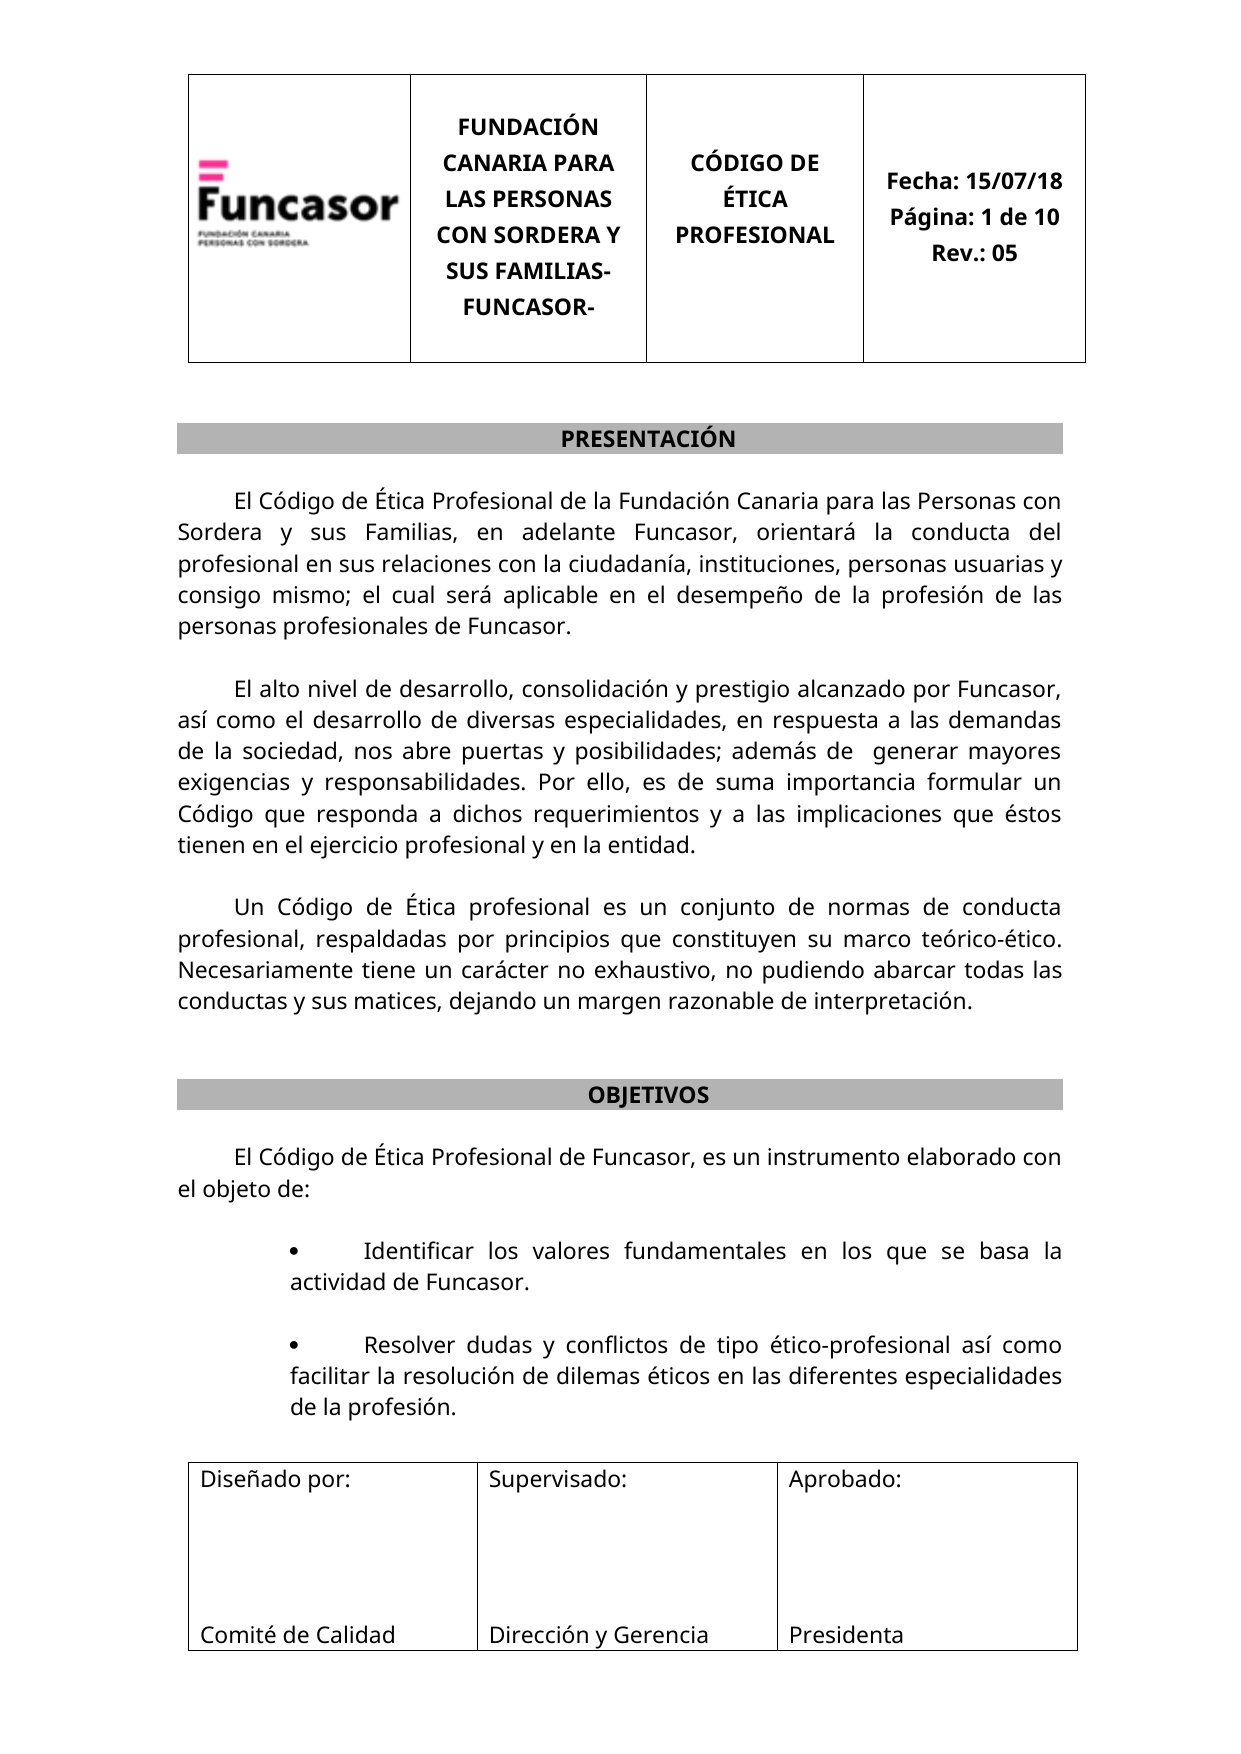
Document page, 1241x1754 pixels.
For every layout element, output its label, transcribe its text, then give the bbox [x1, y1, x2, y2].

text El Código de Ética Profesional de la Fundación Canaria para las Personas con Sordera y sus Familias, en adelante Funcasor, orientará la conducta del profesional en sus relaciones con la ciudadanía, instituciones, personas usuarias y consigo mismo; el cual será aplicable en el desempeño de la profesión de las personas profesionales de Funcasor. [177, 485, 1063, 641]
text El alto nivel de desarrollo, consolidación y prestigio alcanzado por Funcasor, así como el desarrollo de diversas especialidades, en respuesta a las demandas de la sociedad, nos abre puertas y posibilidades; además de generar mayores exigencias y responsabilidades. Por ello, es de suma importancia formular un Código que responda a dichos requerimientos y a las implicaciones que éstos tienen en el ejercicio profesional y en la entidad. [177, 673, 1063, 860]
text El Código de Ética Profesional de Funcasor, es un instrumento elaborado con el objeto de: [177, 1141, 1063, 1204]
text Un Código de Ética profesional es un conjunto de normas de conducta profesional, respaldadas por principios que constituyen su marco teórico-ético. Necesariamente tiene un carácter no exhaustivo, no pudiendo abarcar todas las conductas y sus matices, dejando un margen razonable de interpretación. [177, 891, 1063, 1016]
list Identificar los valores fundamentales en los que se basa la actividad de Funcasor. [290, 1235, 1063, 1298]
text PRESENTACIÓN [177, 423, 1063, 454]
list Resolver dudas y conflictos de tipo ético-profesional así como facilitar la resolución de dilemas éticos en las diferentes especialidades de la profesión. [290, 1329, 1063, 1423]
text OBJETIVOS [177, 1079, 1063, 1110]
